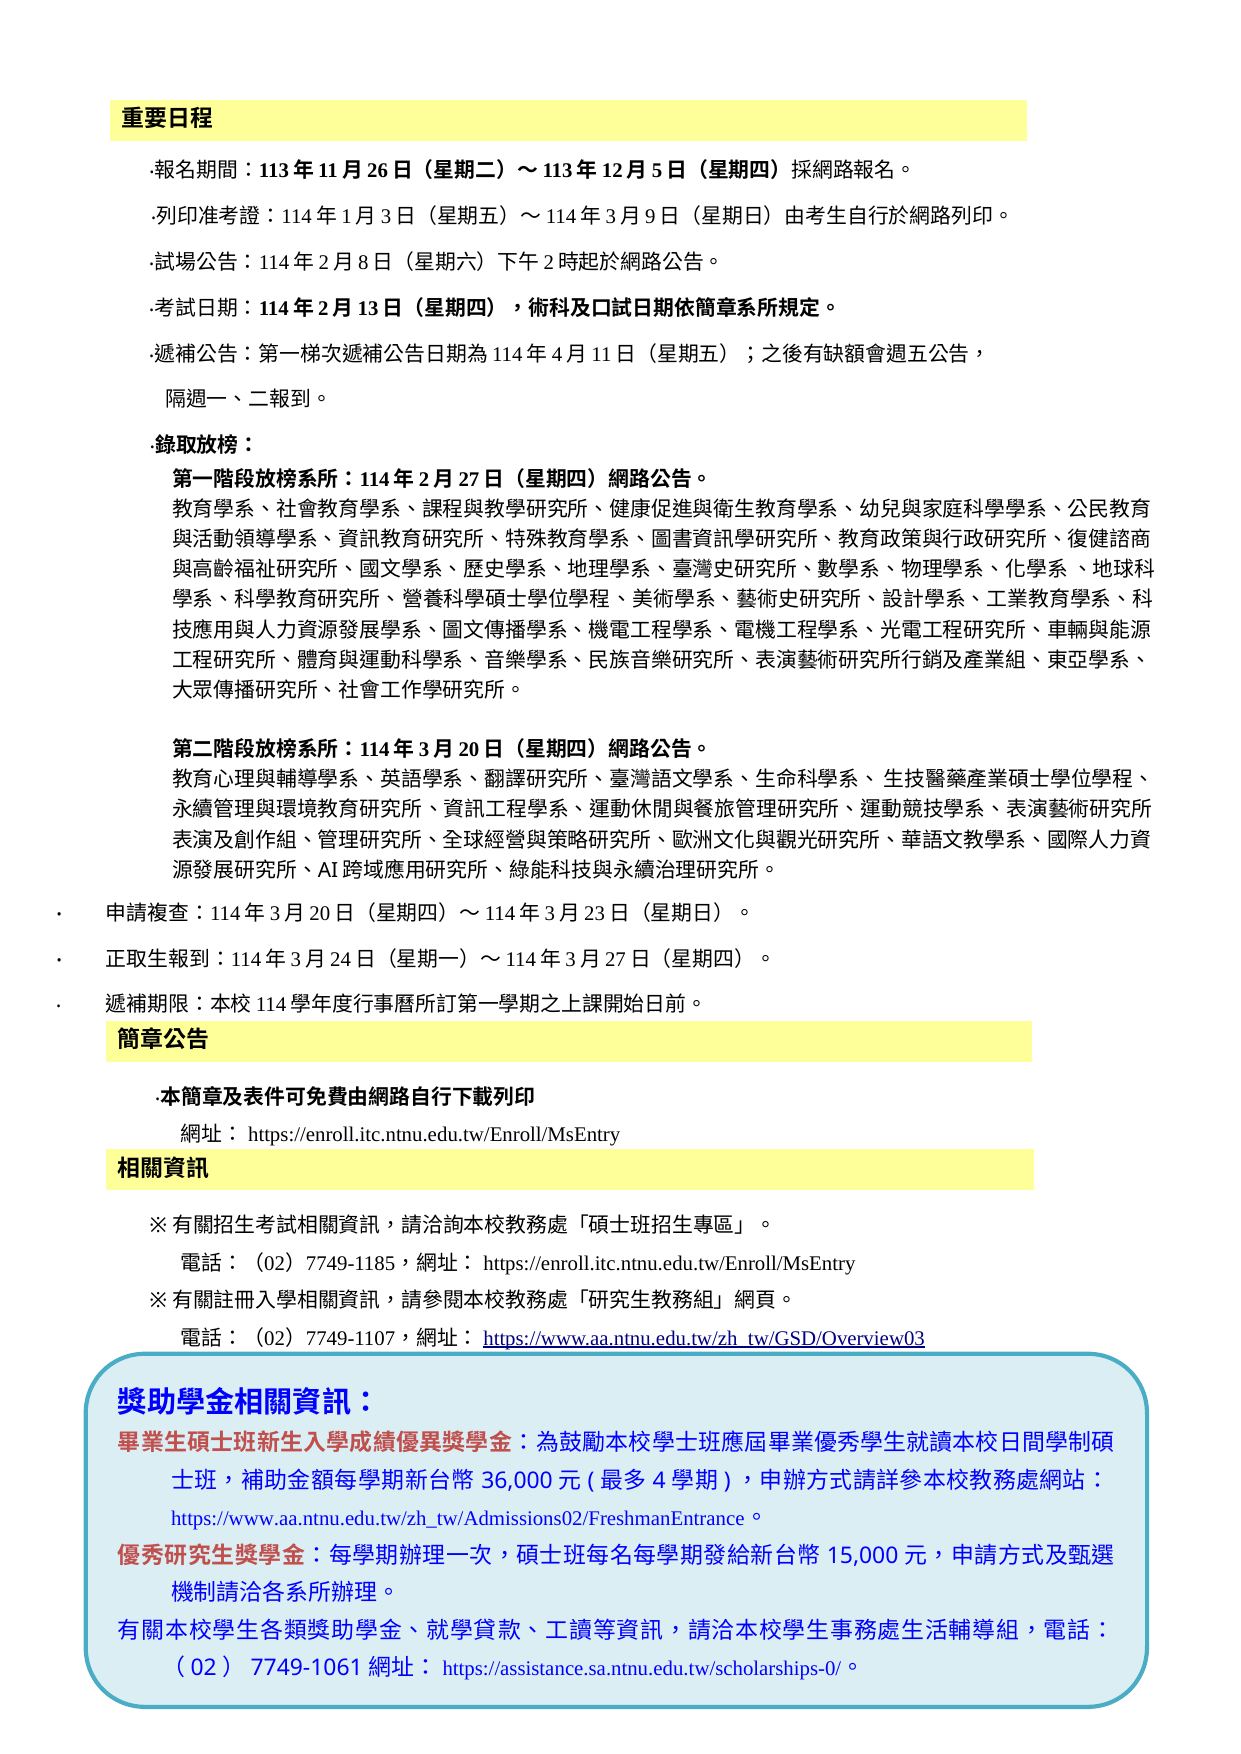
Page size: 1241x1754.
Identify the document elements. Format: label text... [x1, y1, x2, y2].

table_header 重要日程 [110, 100, 1027, 141]
table_header ‧報名期間：113年11月26日（星期二）～ 113年12月5日（星期四）採網路報名。 ‧列印准考證：114年1月3日（星期五）～ 114年3月9日（星期日）由考生自行於網路列印。 ‧試場公告：114年2月8日（星期六）下午2時起於網路公告。 ‧考試日期：114年2月13日（星期四），術科及口試日期依簡章系所規定。 ‧遞補公告：第一梯次遞補公告日期為114年4月11日（星期五）；之後有缺額會週五公告， 隔週一、二報到。 ‧錄取放榜： 第一階段放榜系所：114年2月27日（星期四）網路公告。 教育學系、社會教育學系、課程與教學研究所、健康促進與衛生教育學系、幼兒與家庭科學學系、公民教育與活動領導學系、資訊教育研究所、特殊教育學系、圖書資訊學研究所、教育政策與行政研究所、復健諮商與高齡福祉研究所、國文學系、歷史學系、地理學系、臺灣史研究所、數學系、物理學系、化學系、地球科學系、科學教育研究所、營養科學碩士學位學程、美術學系、藝術史研究所、設計學系、工業教育學系、科技應用與人力資源發展學系、圖文傳播學系、機電工程學系、電機工程學系、光電工程研究所、車輛與能源工程研究所、體育與運動科學系、音樂學系、民族音樂研究所、表演藝術研究所行銷及產業組、東亞學系、大眾傳播研究所、社會工作學研究所。 第二階段放榜系所：114年3月20日（星期四）網路公告。 教育心理與輔導學系、英語學系、翻譯研究所、臺灣語文學系、生命科學系、生技醫藥產業碩士學位學程、永續管理與環境教育研究所、資訊工程學系、運動休閒與餐旅管理研究所、運動競技學系、表演藝術研究所表演及創作組、管理研究所、全球經營與策略研究所、歐洲文化與觀光研究所、華語文教學系、國際人力資源發展研究所、AI跨域應用研究所、綠能科技與永續治理研究所。 申請複查：114年3月20日（星期四）～ 114年3月23日（星期日）。 正取生報到：114年3月24日（星期一）～ 114年3月27日（星期四）。 遞補期限：本校114學年度行事曆所訂第一學期之上課開始日前。 ‧本簡章及表件可免費由網路自行下載列印 網址： https://enroll.itc.ntnu.edu.tw/Enroll/MsEntry ※ 有關招生考試相關資訊，請洽詢本校教務處「碩士班招生專區」。 電話：（02）7749-1185，網址： https://enroll.itc.ntnu.edu.tw/Enroll/MsEntry ※ 有關註冊入學相關資訊，請參閱本校教務處「研究生教務組」網頁。 電話：（02）7749-1107，網址： https://www.aa.ntnu.edu.tw/zh_tw/GSD/Overview03 ※詳細審查資料上傳系統操作流程請詳閱「本校招生審查資料上傳系統操作手冊」。 [44, 75, 1167, 1628]
table_header 相關資訊 [106, 1149, 1034, 1190]
table_header 簡章公告 [106, 1021, 1032, 1062]
